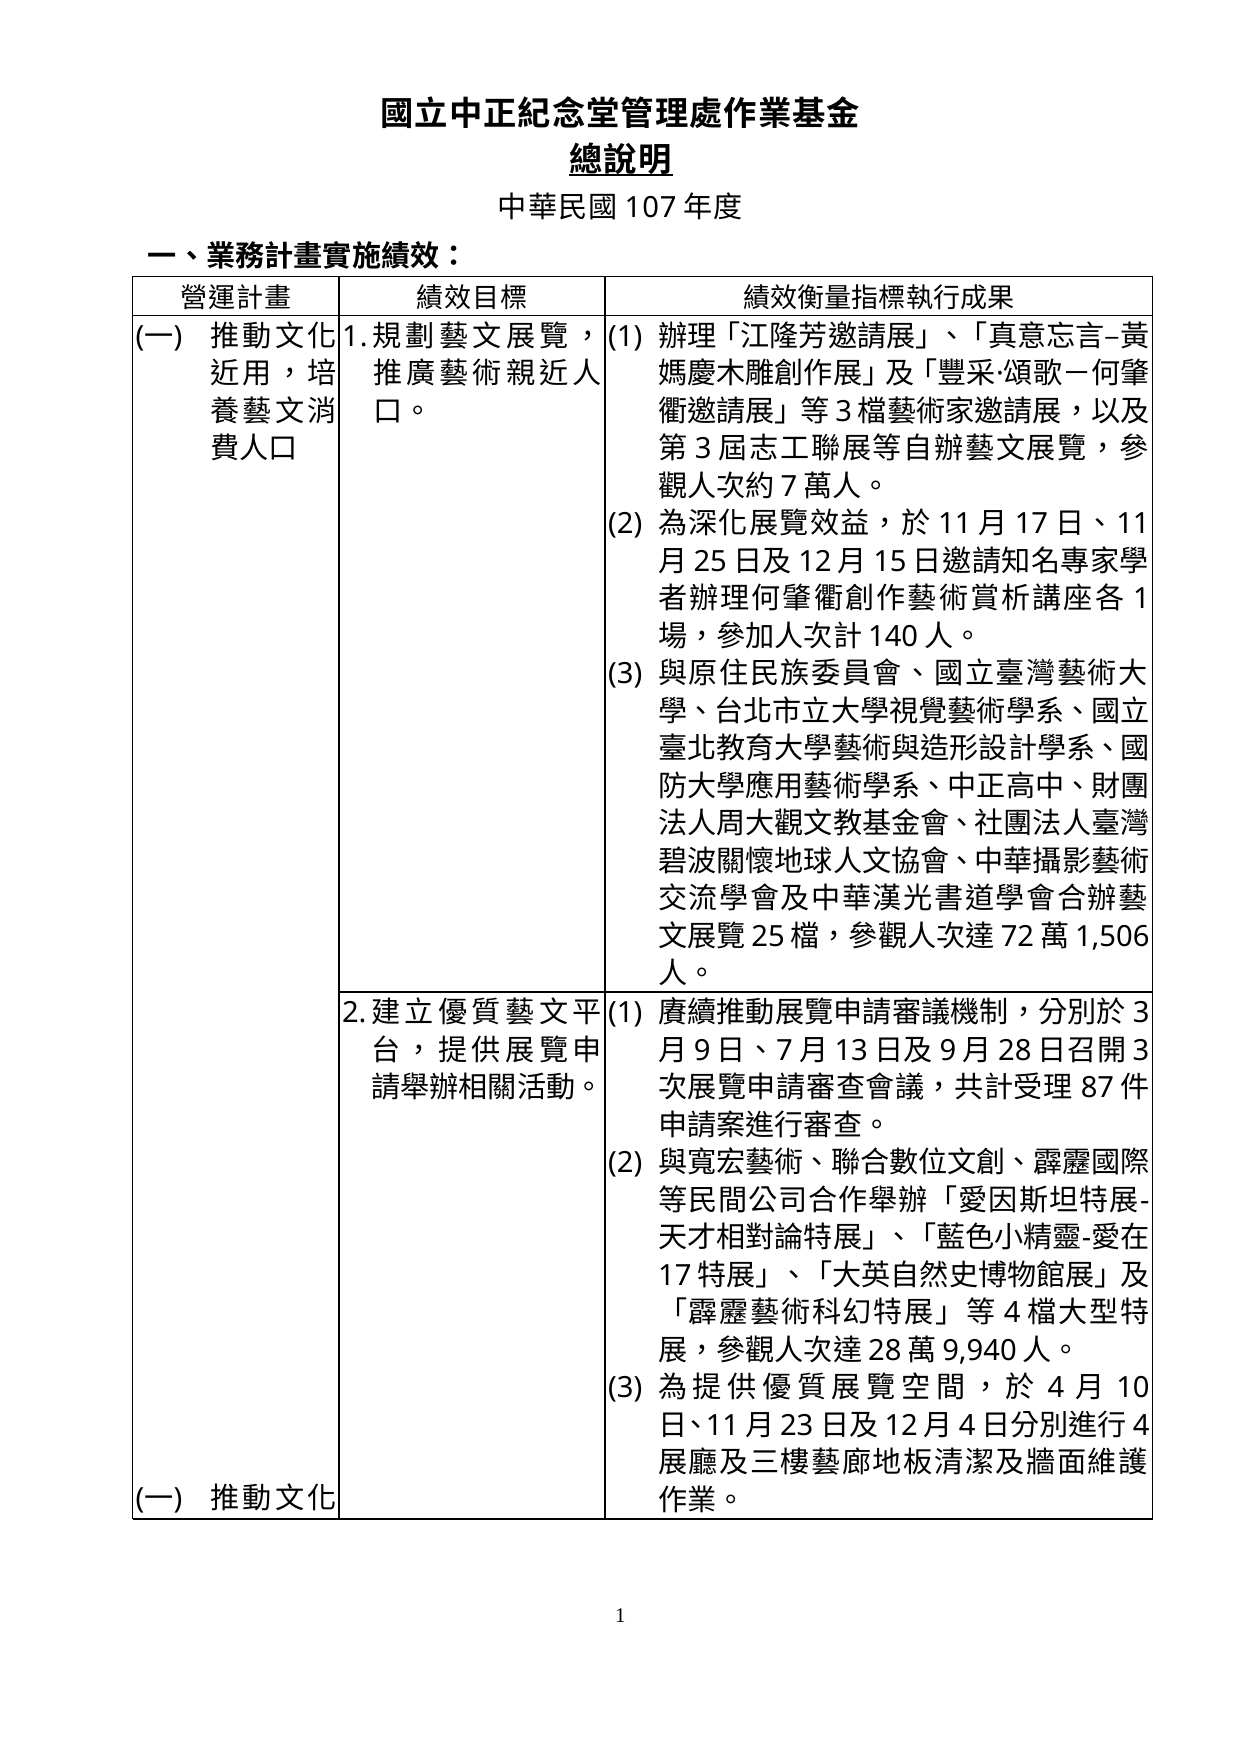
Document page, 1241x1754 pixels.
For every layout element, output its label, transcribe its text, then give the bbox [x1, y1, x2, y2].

table_header 績效目標 [340, 277, 604, 315]
table_cell 推動文化近用，培養藝文消費人口 推動文化近用，培養藝文消費人口 [133, 316, 338, 1518]
table_header 營運計畫 [133, 277, 338, 315]
table_cell 辦理「江隆芳邀請展」、「真意忘言–黃媽慶木雕創作展」及「豐采·頌歌－何肇衢邀請展」等3檔藝術家邀請展，以及第3屆志工聯展等自辦藝文展覽，參觀人次約7萬人。 為深化展覽效益，於11月17日、11月25日及12月15日邀請知名專家學者辦理何肇衢創作藝術賞析講座各1場，參加人次計140人。 與原住民族委員會、國立臺灣藝術大學、台北市立大學視覺藝術學系、國立臺北教育大學藝術與造形設計學系、國防大學應用藝術學系、中正高中、財團法人周大觀文教基金會、社團法人臺灣碧波關懷地球人文協會、中華攝影藝術交流學會及中華漢光書道學會合辦藝文展覽25檔，參觀人次達72萬1,506人。 [606, 316, 1152, 991]
table_cell 賡續推動展覽申請審議機制，分別於3月9日、7月13日及9月28日召開3次展覽申請審查會議，共計受理87件申請案進行審查。 與寬宏藝術、聯合數位文創、霹靂國際等民間公司合作舉辦「愛因斯坦特展-天才相對論特展」、「藍色小精靈-愛在17特展」、「大英自然史博物館展」及「霹靂藝術科幻特展」等4檔大型特展，參觀人次達28萬9,940人。 為提供優質展覽空間，於4月10日、11月23日及12月4日分別進行4展廳及三樓藝廊地板清潔及牆面維護作業。 [606, 993, 1152, 1518]
table_cell 1.規劃藝文展覽，推廣藝術親近人口。 [340, 316, 604, 991]
text 一、業務計畫實施績效： [148, 226, 1093, 276]
table_header 績效衡量指標執行成果 [606, 277, 1152, 315]
table_cell 2.建立優質藝文平台，提供展覽申請舉辦相關活動。 [340, 993, 604, 1518]
